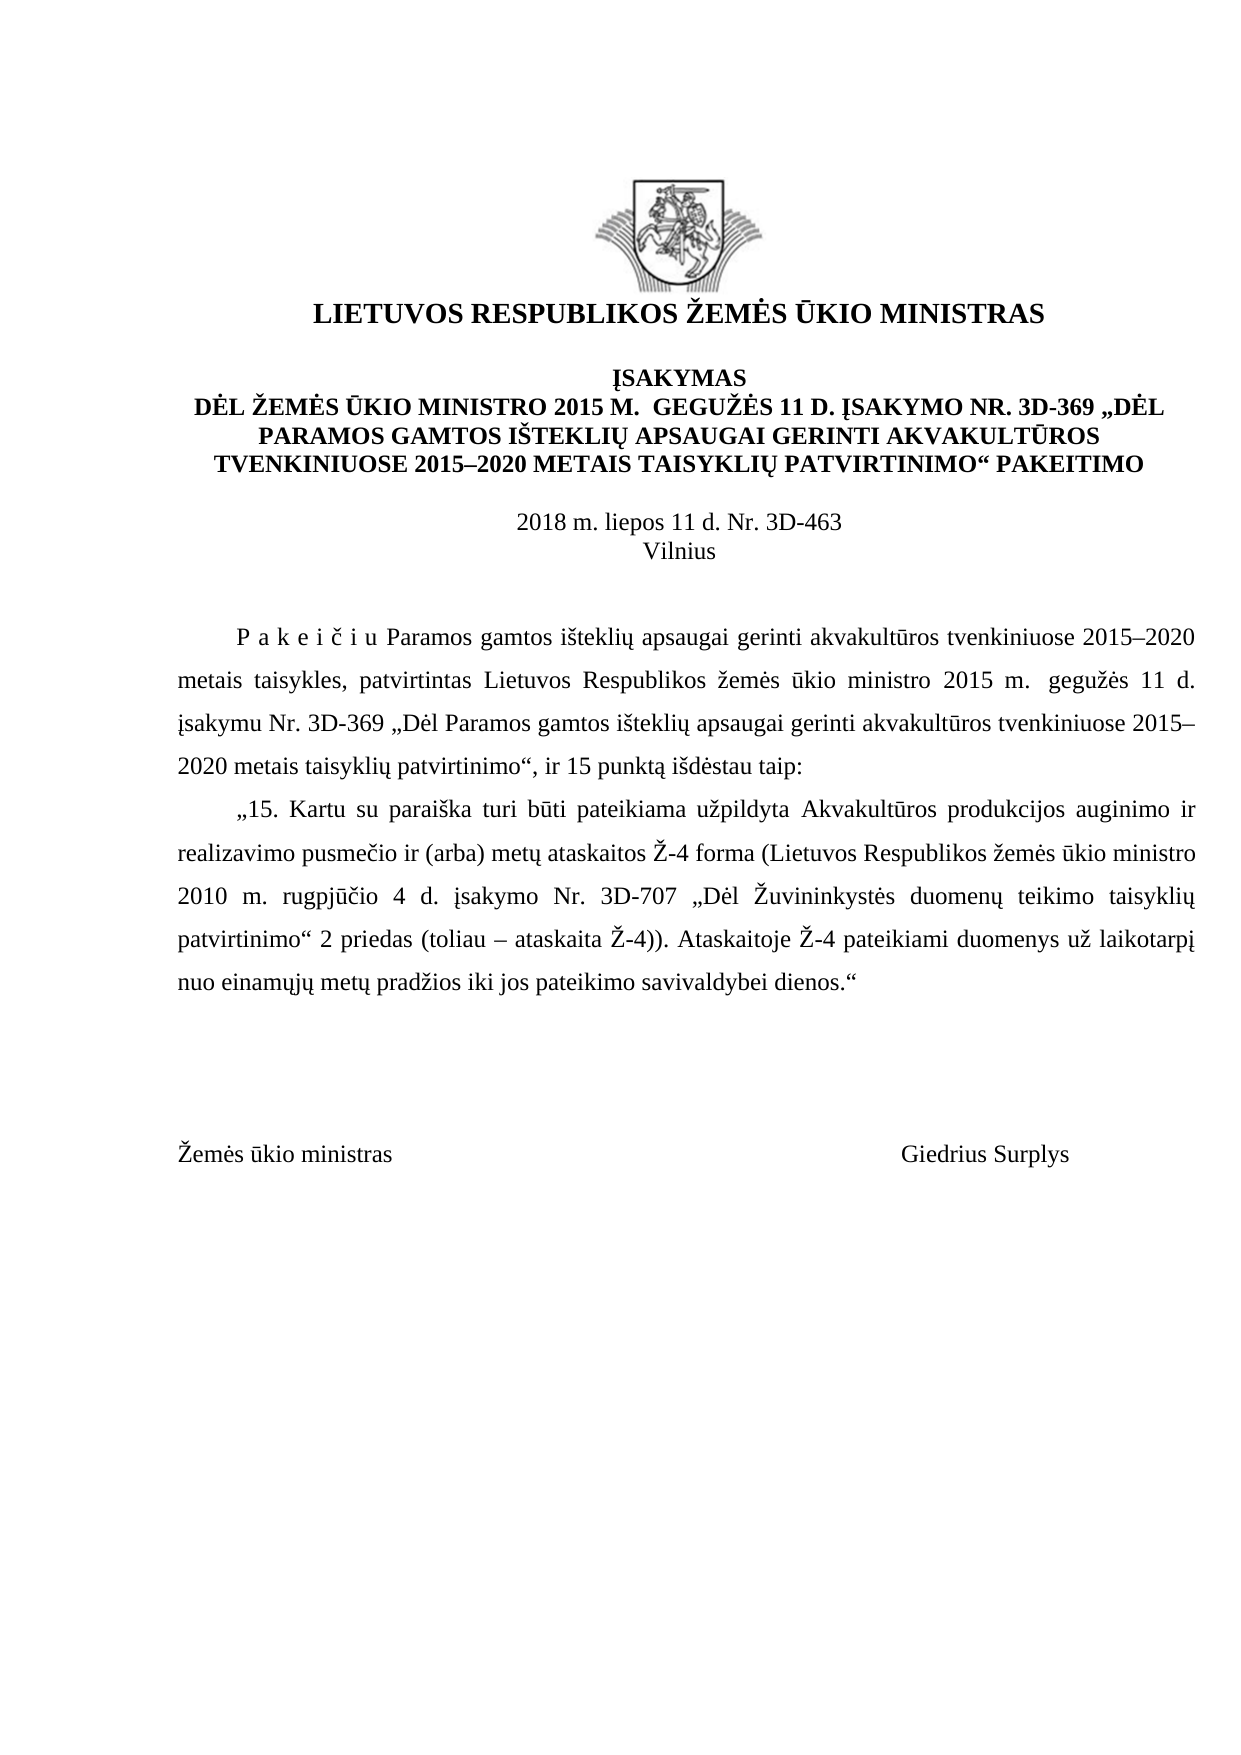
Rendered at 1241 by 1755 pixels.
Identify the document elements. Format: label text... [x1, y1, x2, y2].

text Dėl žemės ūkio ministro 2015 m. gegužės 11 d. ĮSAKYMO Nr. 3D-369 „DĖL PARAMOS GAMTOS IŠTEKLIŲ APSAUGAI GERINTI Akvakultūros TVENKINIUOSE 2015–2020 metais TAISYKLIŲ PATVIRTINIMO“ pakeitimo [177, 392, 1181, 478]
text ĮSAKYMAS [177, 363, 1181, 392]
text LIETUVOS RESPUBLIKOS ŽEMĖS ŪKIO MINISTRAS [177, 296, 1181, 330]
text „15. Kartu su paraiška turi būti pateikiama užpildyta Akvakultūros produkcijos auginimo ir realizavimo pusmečio ir (arba) metų ataskaitos Ž-4 forma (Lietuvos Respublikos žemės ūkio ministro 2010 m. rugpjūčio 4 d. įsakymo Nr. 3D-707 „Dėl Žuvininkystės duomenų teikimo taisyklių patvirtinimo“ 2 priedas (toliau – ataskaita Ž-4)). Ataskaitoje Ž-4 pateikiami duomenys už laikotarpį nuo einamųjų metų pradžios iki jos pateikimo savivaldybei dienos.“ [177, 794, 1196, 996]
text Vilnius [177, 536, 1181, 564]
text Žemės ūkio ministras Giedrius Surplys [177, 1139, 1181, 1168]
text P a k e i č i u Paramos gamtos išteklių apsaugai gerinti akvakultūros tvenkiniuose 2015–2020 metais taisykles, patvirtintas Lietuvos Respublikos žemės ūkio ministro 2015 m. gegužės 11 d. įsakymu Nr. 3D-369 „Dėl Paramos gamtos išteklių apsaugai gerinti akvakultūros tvenkiniuose 2015–2020 metais taisyklių patvirtinimo“, ir 15 punktą išdėstau taip: [177, 622, 1196, 780]
text 2018 m. liepos 11 d. Nr. 3D-463 [177, 507, 1181, 536]
